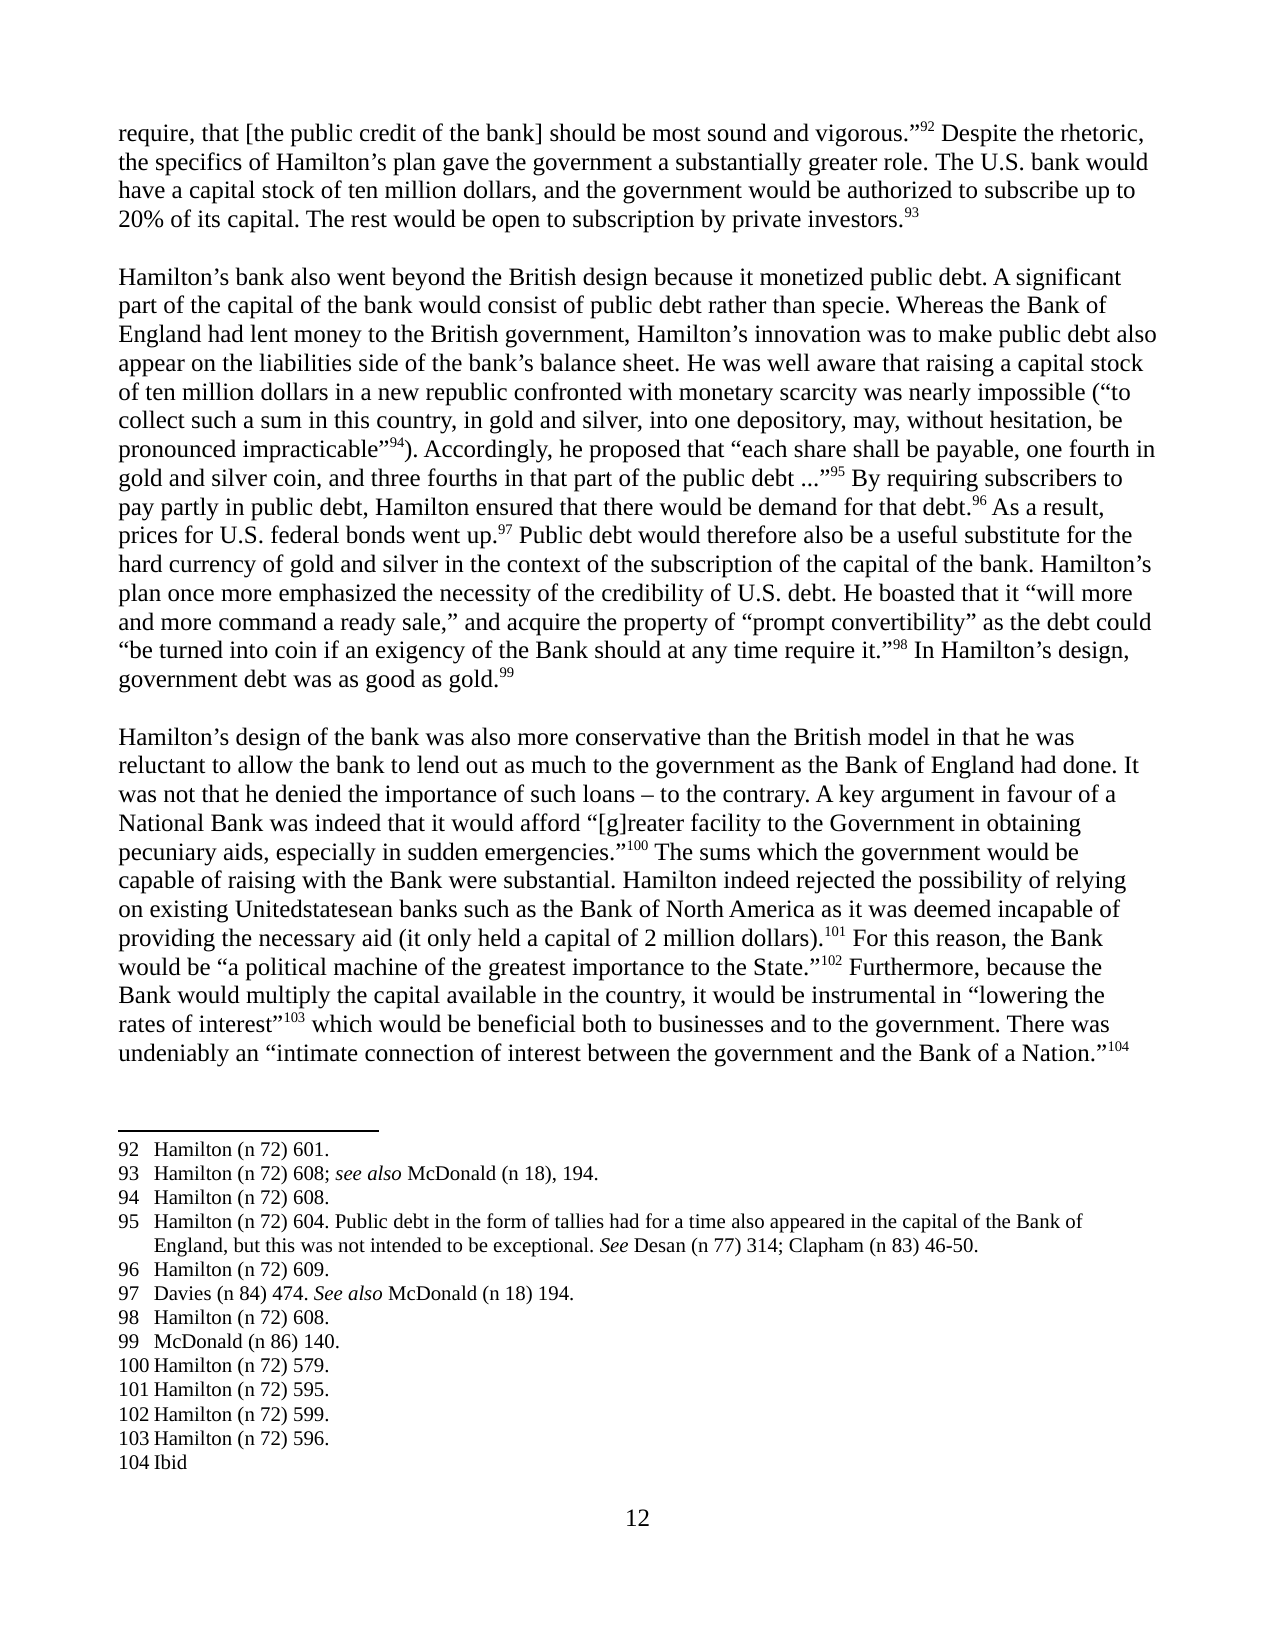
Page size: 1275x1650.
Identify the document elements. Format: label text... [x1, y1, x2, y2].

text Hamilton (n 72) 604. Public debt in the form of tallies had for a time also appeared in the capital of the Bank of England, but this was not intended to be exceptional. See Desan (n 77) 314; Clapham (n 83) 46-50. [118, 1209, 1157, 1257]
text Hamilton (n 72) 608. [118, 1305, 1157, 1329]
text Hamilton (n 72) 579. [118, 1353, 1157, 1377]
text require, that [the public credit of the bank] should be most sound and vigorous.” Despite the rhetoric, the specifics of Hamilton’s plan gave the government a substantially greater role. The U.S. bank would have a capital stock of ten million dollars, and the government would be authorized to subscribe up to 20% of its capital. The rest would be open to subscription by private investors. [118, 118, 1157, 233]
text Hamilton (n 72) 609. [118, 1257, 1157, 1281]
text Hamilton (n 72) 595. [118, 1377, 1157, 1401]
text Ibid [118, 1449, 1157, 1474]
text Hamilton (n 72) 599. [118, 1401, 1157, 1426]
text Hamilton (n 72) 608; see also McDonald (n 18), 194. [118, 1161, 1157, 1185]
text Hamilton (n 72) 608. [118, 1185, 1157, 1209]
text Hamilton’s bank also went beyond the British design because it monetized public debt. A significant part of the capital of the bank would consist of public debt rather than specie. Whereas the Bank of England had lent money to the British government, Hamilton’s innovation was to make public debt also appear on the liabilities side of the bank’s balance sheet. He was well aware that raising a capital stock of ten million dollars in a new republic confronted with monetary scarcity was nearly impossible (“to collect such a sum in this country, in gold and silver, into one depository, may, without hesitation, be pronounced impracticable”). Accordingly, he proposed that “each share shall be payable, one fourth in gold and silver coin, and three fourths in that part of the public debt ...” By requiring subscribers to pay partly in public debt, Hamilton ensured that there would be demand for that debt. As a result, prices for U.S. federal bonds went up. Public debt would therefore also be a useful substitute for the hard currency of gold and silver in the context of the subscription of the capital of the bank. Hamilton’s plan once more emphasized the necessity of the credibility of U.S. debt. He boasted that it “will more and more command a ready sale,” and acquire the property of “prompt convertibility” as the debt could “be turned into coin if an exigency of the Bank should at any time require it.” In Hamilton’s design, government debt was as good as gold. [118, 262, 1157, 693]
text Hamilton’s design of the bank was also more conservative than the British model in that he was reluctant to allow the bank to lend out as much to the government as the Bank of England had done. It was not that he denied the importance of such loans – to the contrary. A key argument in favour of a National Bank was indeed that it would afford “[g]reater facility to the Government in obtaining pecuniary aids, especially in sudden emergencies.” The sums which the government would be capable of raising with the Bank were substantial. Hamilton indeed rejected the possibility of relying on existing Unitedstatesean banks such as the Bank of North America as it was deemed incapable of providing the necessary aid (it only held a capital of 2 million dollars). For this reason, the Bank would be “a political machine of the greatest importance to the State.” Furthermore, because the Bank would multiply the capital available in the country, it would be instrumental in “lowering the rates of interest” which would be beneficial both to businesses and to the government. There was undeniably an “intimate connection of interest between the government and the Bank of a Nation.” [118, 722, 1157, 1067]
text McDonald (n 86) 140. [118, 1329, 1157, 1353]
text Hamilton (n 72) 596. [118, 1426, 1157, 1449]
text Hamilton (n 72) 601. [118, 1137, 1157, 1161]
text Davies (n 84) 474. See also McDonald (n 18) 194. [118, 1281, 1157, 1305]
